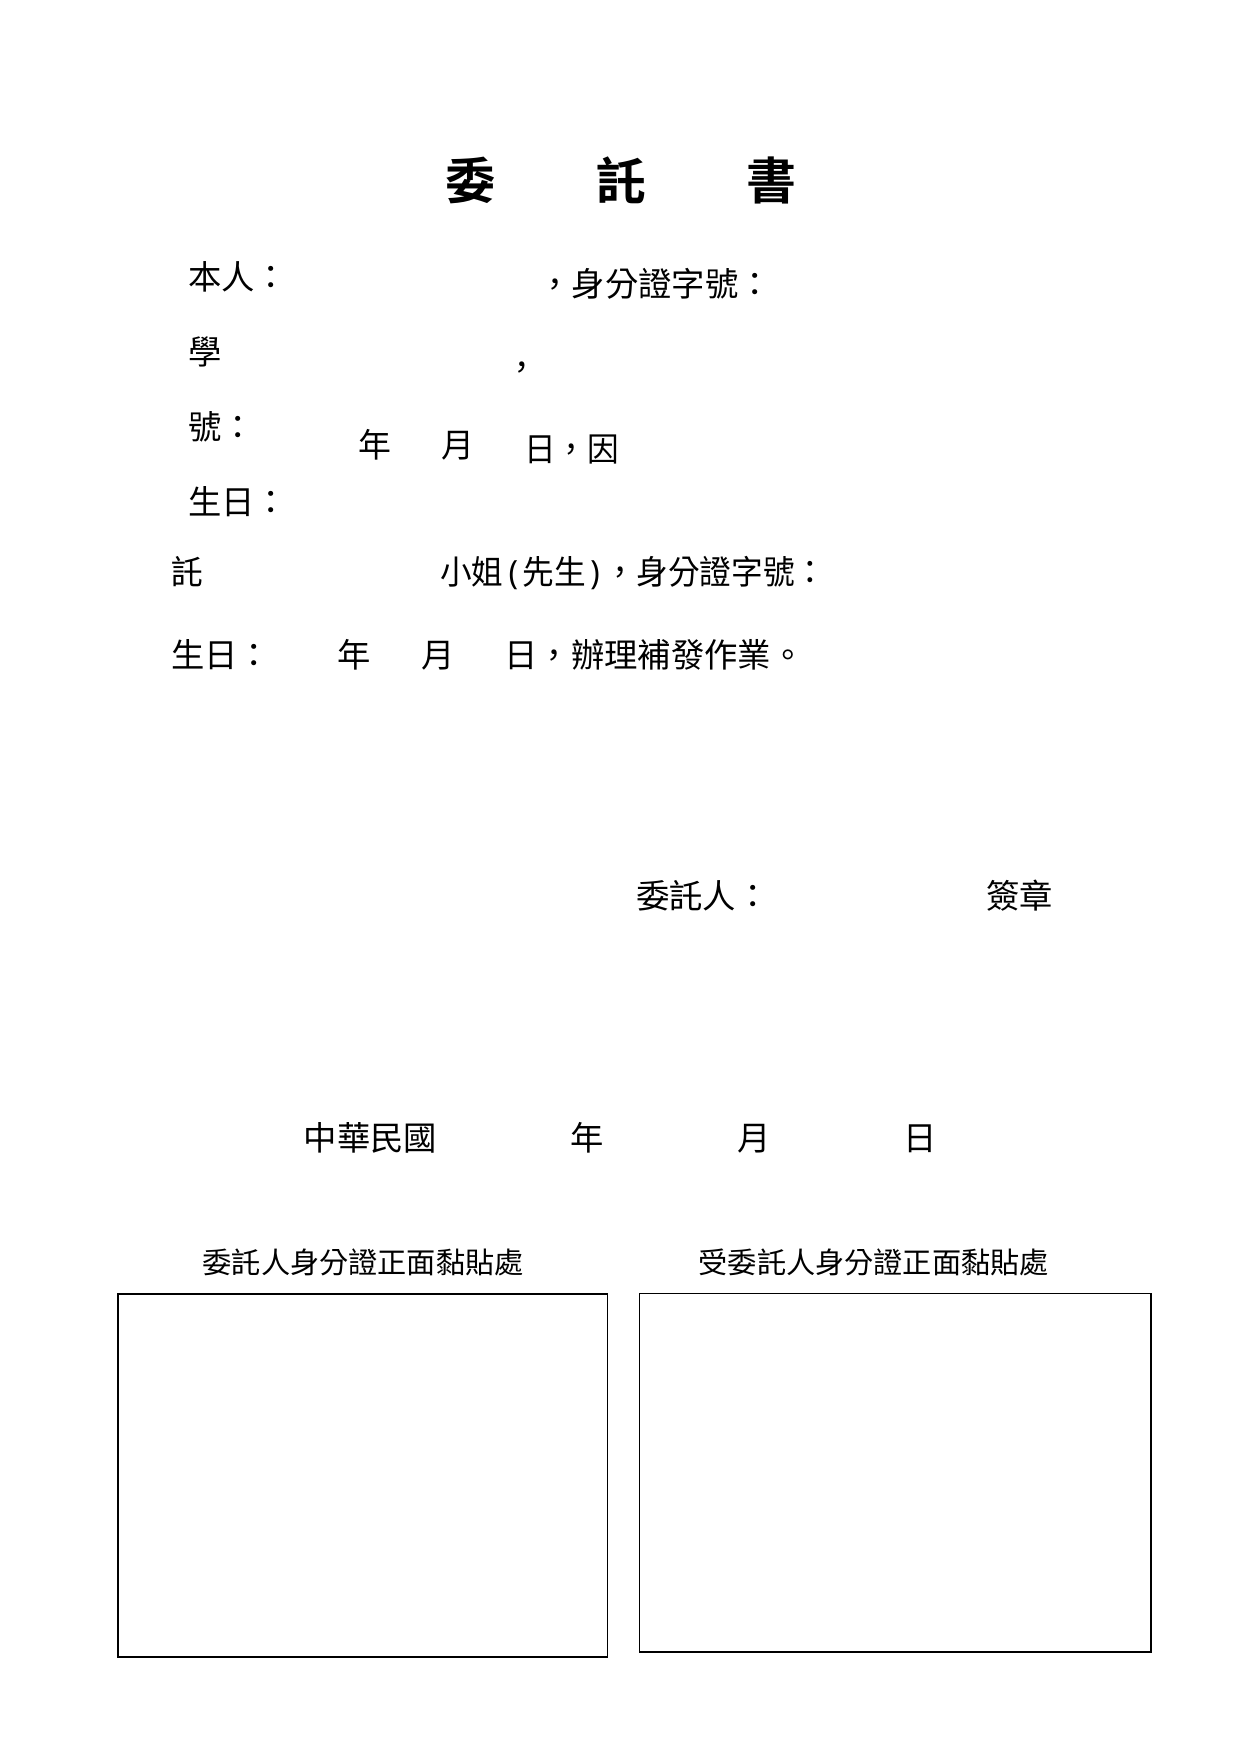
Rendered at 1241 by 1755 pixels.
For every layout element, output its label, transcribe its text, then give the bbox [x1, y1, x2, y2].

text 生日： 年 月 日，辦理補發作業。 [171, 629, 1066, 677]
text 託 小姐(先生)，身分證字號： [171, 546, 1066, 594]
text 委託人： 簽章 [636, 870, 1066, 918]
text ，特委 [171, 430, 182, 479]
text 委託人身分證正面黏貼處 受委託人身分證正面黏貼處 [185, 1240, 1066, 1282]
table_header [183, 144, 397, 229]
table_cell 月 [397, 229, 500, 523]
text 中華民國 年 月 日 [175, 1112, 1066, 1161]
table_header 託 書 [500, 144, 802, 229]
table_header 委 [397, 144, 500, 229]
table_cell 年 [313, 229, 397, 523]
table_cell ，身分證字號： ， 日，因 [500, 229, 802, 523]
table_cell 本人： 學 號： 生日： [183, 229, 313, 523]
